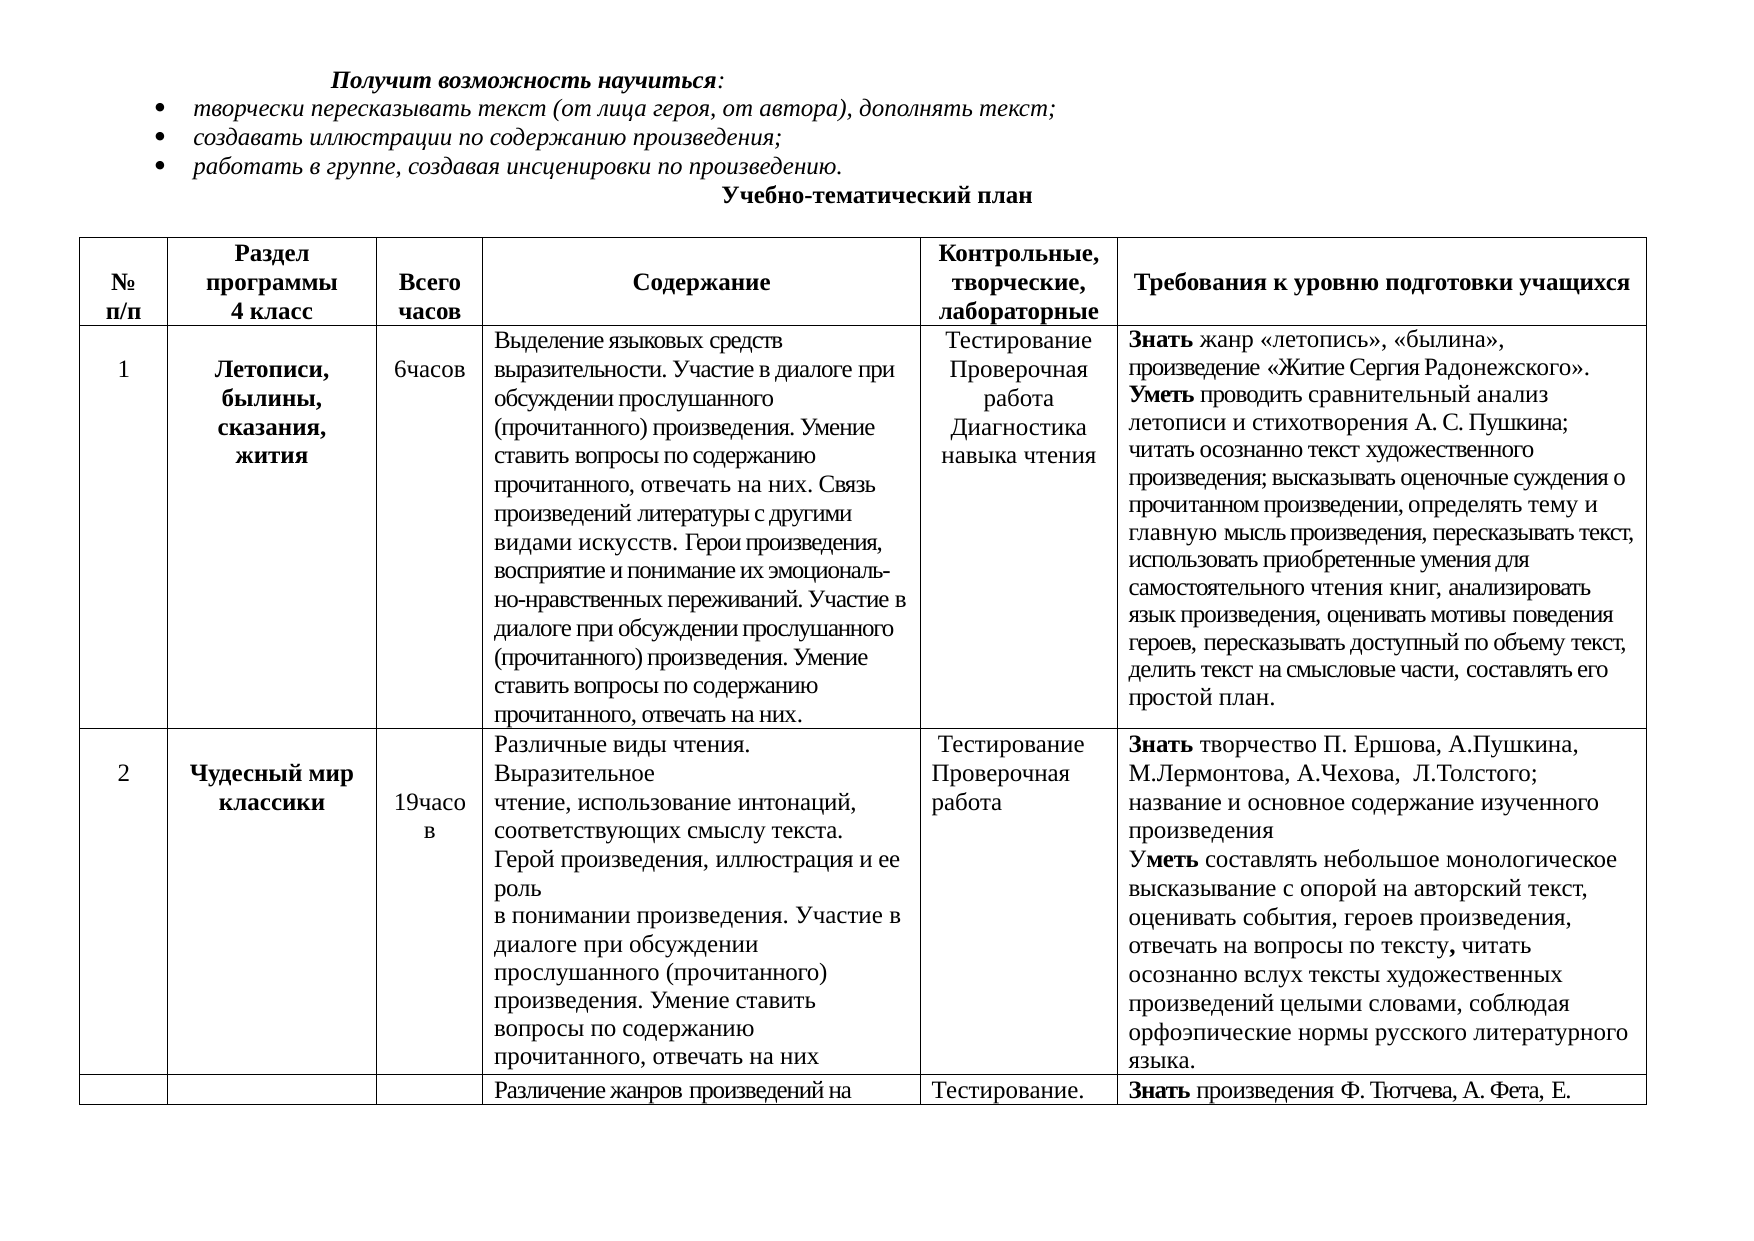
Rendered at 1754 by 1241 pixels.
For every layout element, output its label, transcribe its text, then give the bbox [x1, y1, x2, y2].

table_cell 1 [80, 326, 167, 728]
table_cell Различные виды чтения. Выразительное чтение, использование интонаций, соответствующих смыслу текста. Герой произведения, иллюстрация и ее роль в понимании произведения. Участие в диа­логе при обсуждении прослушанного (про­читанного) произведения. Умение ставить вопросы по содержанию прочитанного, отвечать на них [483, 729, 920, 1074]
table_cell 6часов [377, 326, 482, 728]
list творчески пересказывать текст (от лица героя, от автора), дополнять текст; [156, 93, 1636, 122]
table_header Всего часов [377, 238, 482, 324]
table_cell Тестирование. [921, 1075, 1117, 1104]
text Получит возможность научиться: [231, 65, 1636, 93]
list работать в группе, создавая инсценировки по произведению. [156, 151, 1636, 180]
table_cell Летописи, былины, сказания, жития [168, 326, 376, 728]
table_cell Тестирование Проверочная работа [921, 729, 1117, 1074]
table_cell Знать произведения Ф. Тютчева, А. Фета, Е. [1118, 1075, 1646, 1104]
list создавать иллюстрации по содержанию произведения; [156, 122, 1636, 151]
table_cell Знать жанр «летопись», «былина», произведение «Житие Сергия Радонежского». Уметь проводить сравнительный анализ летописи и стихотворения А. С. Пушкина; читать осознанно текст художественного произведения; высказывать оценочные суждения о прочитанном произведении, определять тему и главную мысль произведения, пересказывать текст, использовать приобретенные умения для самостоятельного чтения книг, анализировать язык произведения, оценивать мотивы поведения героев, пересказывать доступный по объему текст, делить текст на смысловые части, составлять его простой план. [1118, 326, 1646, 728]
text Учебно-тематический план [118, 180, 1636, 208]
table_cell 2 [80, 729, 167, 1074]
table_header № п/п [80, 238, 167, 324]
table_header Раздел программы 4 класс [168, 238, 376, 324]
table_header Контрольные, творческие, лабораторные [921, 238, 1117, 324]
table_cell [377, 1075, 482, 1104]
table_cell Тестирование Проверочная работа Диагностика навыка чтения [921, 326, 1117, 728]
table_cell [80, 1075, 167, 1104]
table_cell 19часов [377, 729, 482, 1074]
table_cell [168, 1075, 376, 1104]
table_header Требования к уровню подготовки учащихся [1118, 238, 1646, 324]
table_cell Чудесный мир классики [168, 729, 376, 1074]
table_header Содержание [483, 238, 920, 324]
